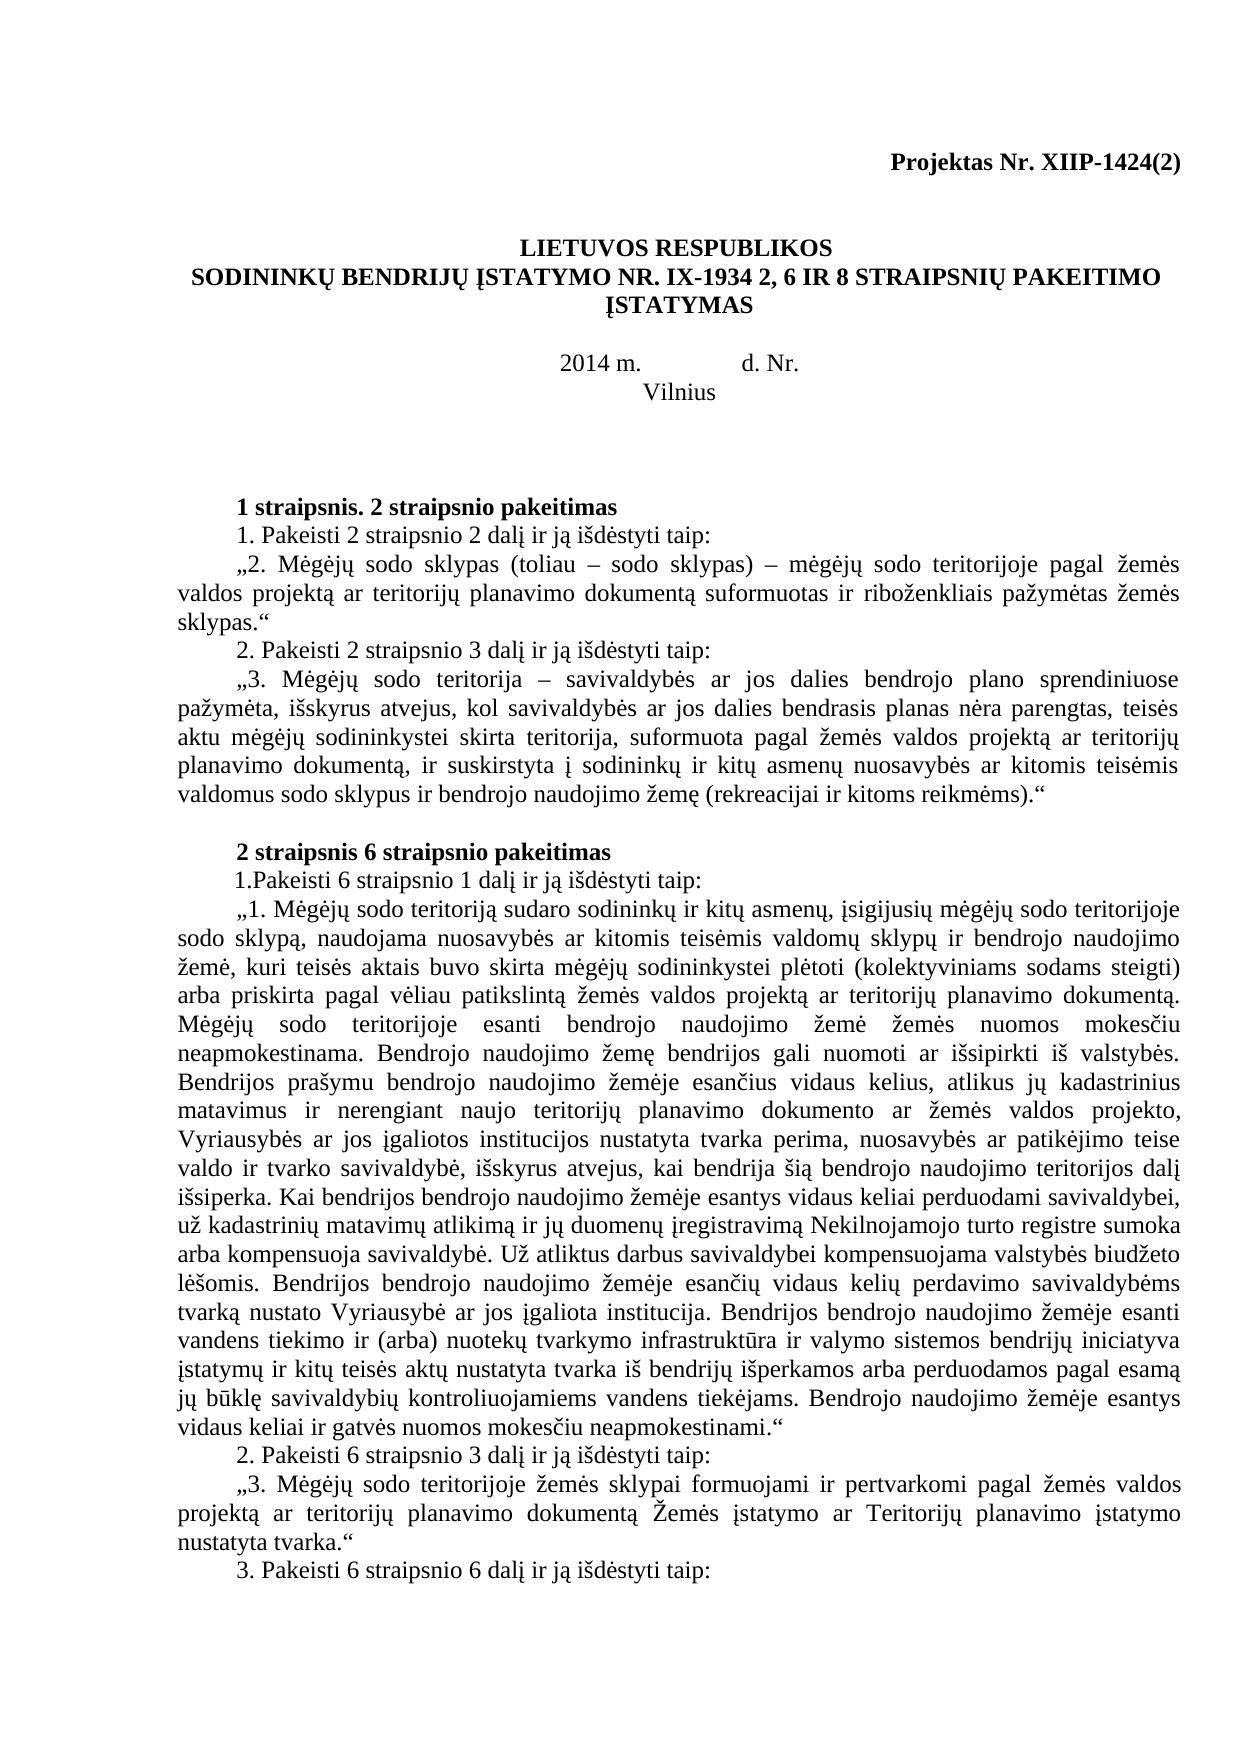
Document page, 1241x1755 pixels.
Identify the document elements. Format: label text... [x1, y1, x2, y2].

text Projektas Nr. XIIP-1424(2) [177, 147, 1181, 176]
text 3. Pakeisti 6 straipsnio 6 dalį ir ją išdėstyti taip: [177, 1556, 1181, 1584]
text 1 straipsnis. 2 straipsnio pakeitimas [177, 492, 1181, 521]
text „3. Mėgėjų sodo teritorijoje žemės sklypai formuojami ir pertvarkomi pagal žemės valdos projektą ar teritorijų planavimo dokumentą Žemės įstatymo ar Teritorijų planavimo įstatymo nustatyta tvarka.“ [177, 1469, 1181, 1556]
text LIETUVOS RESPUBLIKOS [177, 233, 1181, 262]
text 2 straipsnis 6 straipsnio pakeitimas [177, 837, 1180, 866]
text „1. Mėgėjų sodo teritoriją sudaro sodininkų ir kitų asmenų, įsigijusių mėgėjų sodo teritorijoje sodo sklypą, naudojama nuosavybės ar kitomis teisėmis valdomų sklypų ir bendrojo naudojimo žemė, kuri teisės aktais buvo skirta mėgėjų sodininkystei plėtoti (kolektyviniams sodams steigti) arba priskirta pagal vėliau patikslintą žemės valdos projektą ar teritorijų planavimo dokumentą. Mėgėjų sodo teritorijoje esanti bendrojo naudojimo žemė žemės nuomos mokesčiu neapmokestinama. Bendrojo naudojimo žemę bendrijos gali nuomoti ar išsipirkti iš valstybės. Bendrijos prašymu bendrojo naudojimo žemėje esančius vidaus kelius, atlikus jų kadastrinius matavimus ir nerengiant naujo teritorijų planavimo dokumento ar žemės valdos projekto, Vyriausybės ar jos įgaliotos institucijos nustatyta tvarka perima, nuosavybės ar patikėjimo teise valdo ir tvarko savivaldybė, išskyrus atvejus, kai bendrija šią bendrojo naudojimo teritorijos dalį išsiperka. Kai bendrijos bendrojo naudojimo žemėje esantys vidaus keliai perduodami savivaldybei, už kadastrinių matavimų atlikimą ir jų duomenų įregistravimą Nekilnojamojo turto registre sumoka arba kompensuoja savivaldybė. Už atliktus darbus savivaldybei kompensuojama valstybės biudžeto lėšomis. Bendrijos bendrojo naudojimo žemėje esančių vidaus kelių perdavimo savivaldybėms tvarką nustato Vyriausybė ar jos įgaliota institucija. Bendrijos bendrojo naudojimo žemėje esanti vandens tiekimo ir (arba) nuotekų tvarkymo infrastruktūra ir valymo sistemos bendrijų iniciatyva įstatymų ir kitų teisės aktų nustatyta tvarka iš bendrijų išperkamos arba perduodamos pagal esamą jų būklę savivaldybių kontroliuojamiems vandens tiekėjams. Bendrojo naudojimo žemėje esantys vidaus keliai ir gatvės nuomos mokesčiu neapmokestinami.“ [177, 894, 1181, 1441]
text „2. Mėgėjų sodo sklypas (toliau – sodo sklypas) – mėgėjų sodo teritorijoje pagal žemės valdos projektą ar teritorijų planavimo dokumentą suformuotas ir riboženkliais pažymėtas žemės sklypas.“ [177, 549, 1180, 636]
text 1. Pakeisti 2 straipsnio 2 dalį ir ją išdėstyti taip: [177, 521, 1181, 549]
text 2. Pakeisti 2 straipsnio 3 dalį ir ją išdėstyti taip: [177, 636, 1181, 664]
text ĮSTATYMAS [177, 291, 1181, 319]
text SODININKŲ BENDRIJŲ ĮSTATYMO NR. IX-1934 2, 6 IR 8 STRAIPSNIŲ PAKEITIMO [177, 262, 1181, 291]
text „3. Mėgėjų sodo teritorija – savivaldybės ar jos dalies bendrojo plano sprendiniuose pažymėta, išskyrus atvejus, kol savivaldybės ar jos dalies bendrasis planas nėra parengtas, teisės aktu mėgėjų sodininkystei skirta teritorija, suformuota pagal žemės valdos projektą ar teritorijų planavimo dokumentą, ir suskirstyta į sodininkų ir kitų asmenų nuosavybės ar kitomis teisėmis valdomus sodo sklypus ir bendrojo naudojimo žemę (rekreacijai ir kitoms reikmėms).“ [177, 664, 1180, 808]
text 2014 m. d. Nr. [177, 348, 1181, 377]
text Vilnius [177, 377, 1181, 406]
text 2. Pakeisti 6 straipsnio 3 dalį ir ją išdėstyti taip: [177, 1441, 1181, 1469]
text 1.Pakeisti 6 straipsnio 1 dalį ir ją išdėstyti taip: [177, 866, 1180, 894]
